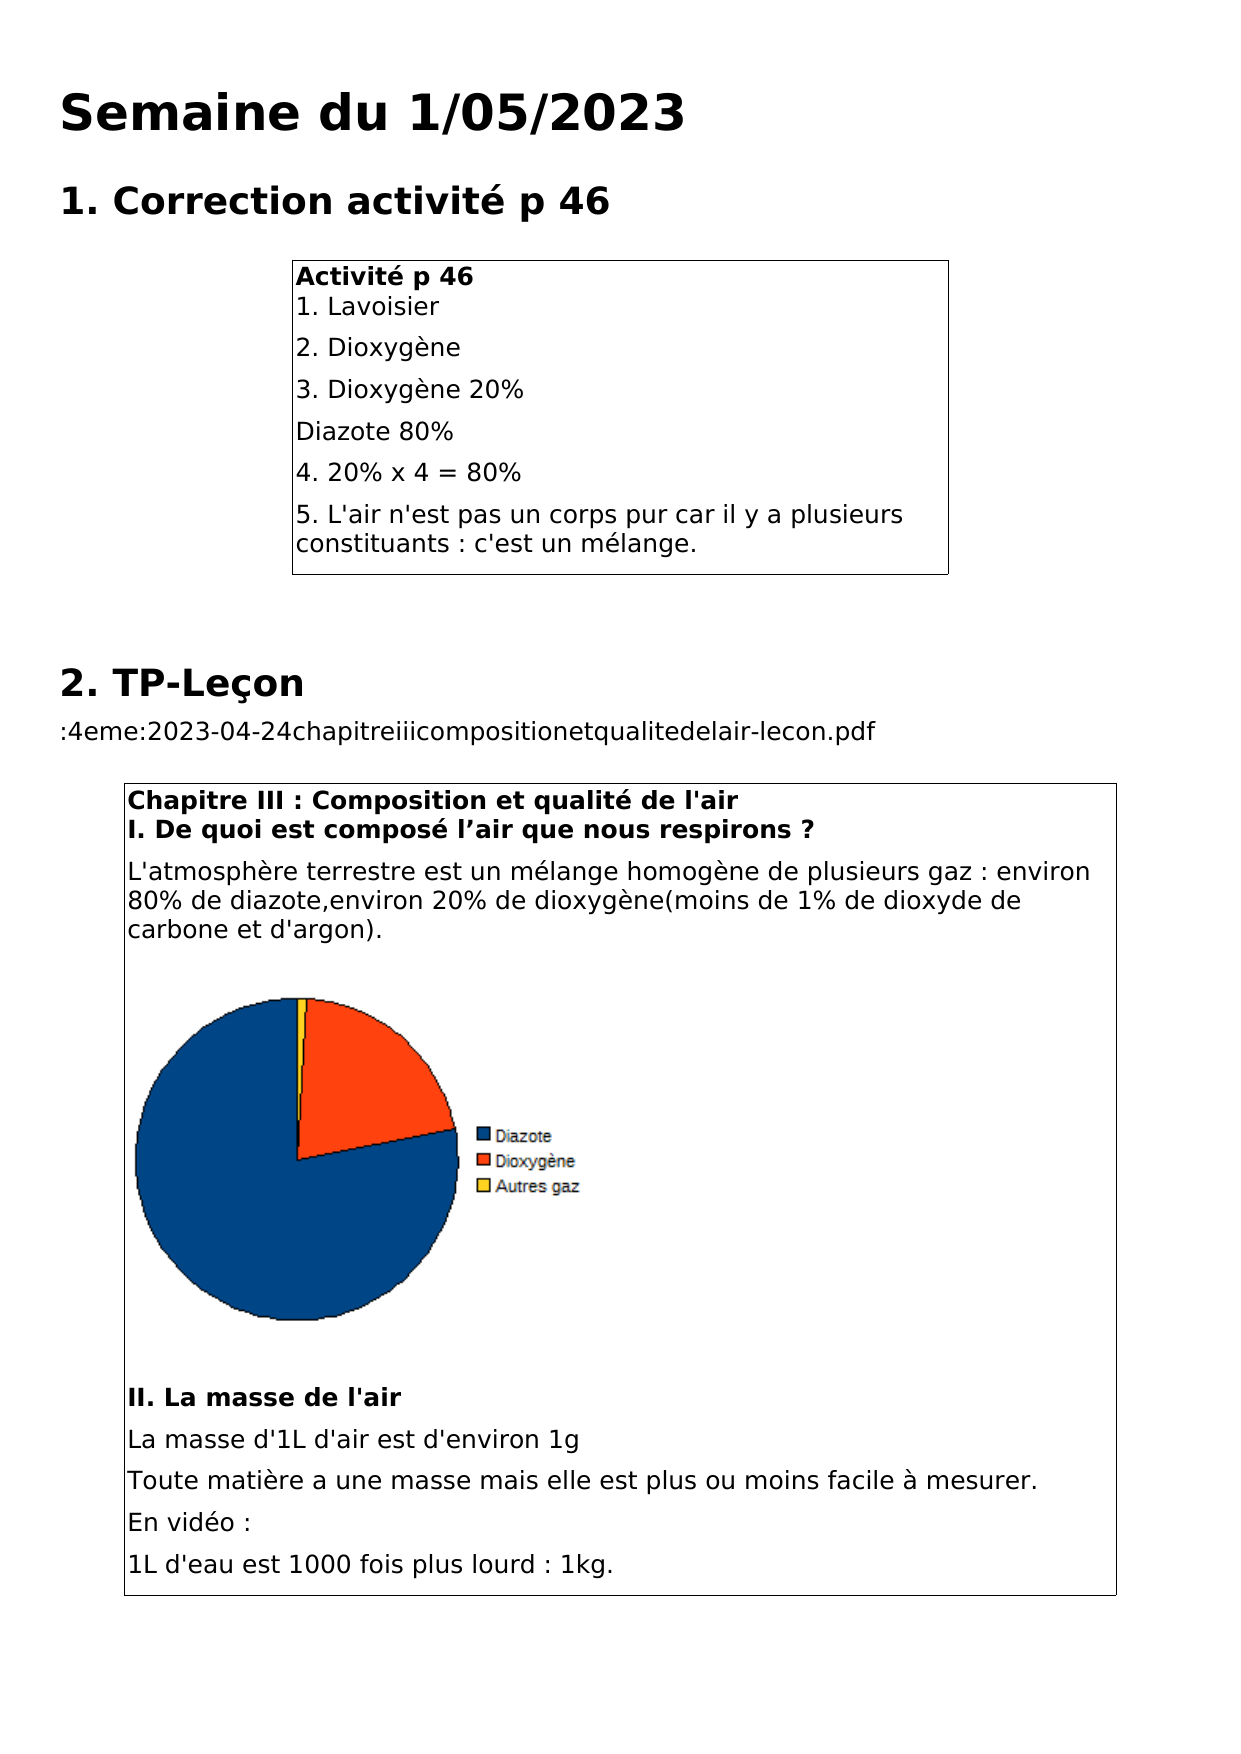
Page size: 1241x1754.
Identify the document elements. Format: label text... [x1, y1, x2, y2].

subtitle 1. Correction activité p 46 [59, 180, 1181, 223]
picture [127, 956, 599, 1371]
subtitle Semaine du 1/05/2023 [59, 84, 1181, 142]
table_header Activité p 46 1. Lavoisier 2. Dioxygène 3. Dioxygène 20% Diazote 80% 4. 20% x 4 = 80% 5. L'air n'est pas un corps pur car il y a plusieurs constituants : c'est un mélange. [293, 261, 948, 574]
subtitle 2. TP-Leçon [59, 661, 1181, 705]
text :4eme:2023-04-24chapitreiiicompositionetqualitedelair-lecon.pdf [59, 717, 1181, 747]
table_header Chapitre III : Composition et qualité de l'air I. De quoi est composé l’air que nous respirons ? L'atmosphère terrestre est un mélange homogène de plusieurs gaz : environ 80% de diazote,environ 20% de dioxygène(moins de 1% de dioxyde de carbone et d'argon). II. La masse de l'air La masse d'1L d'air est d'environ 1g Toute matière a une masse mais elle est plus ou moins facile à mesurer. En vidéo : 1L d'eau est 1000 fois plus lourd : 1kg. [125, 784, 1116, 1594]
